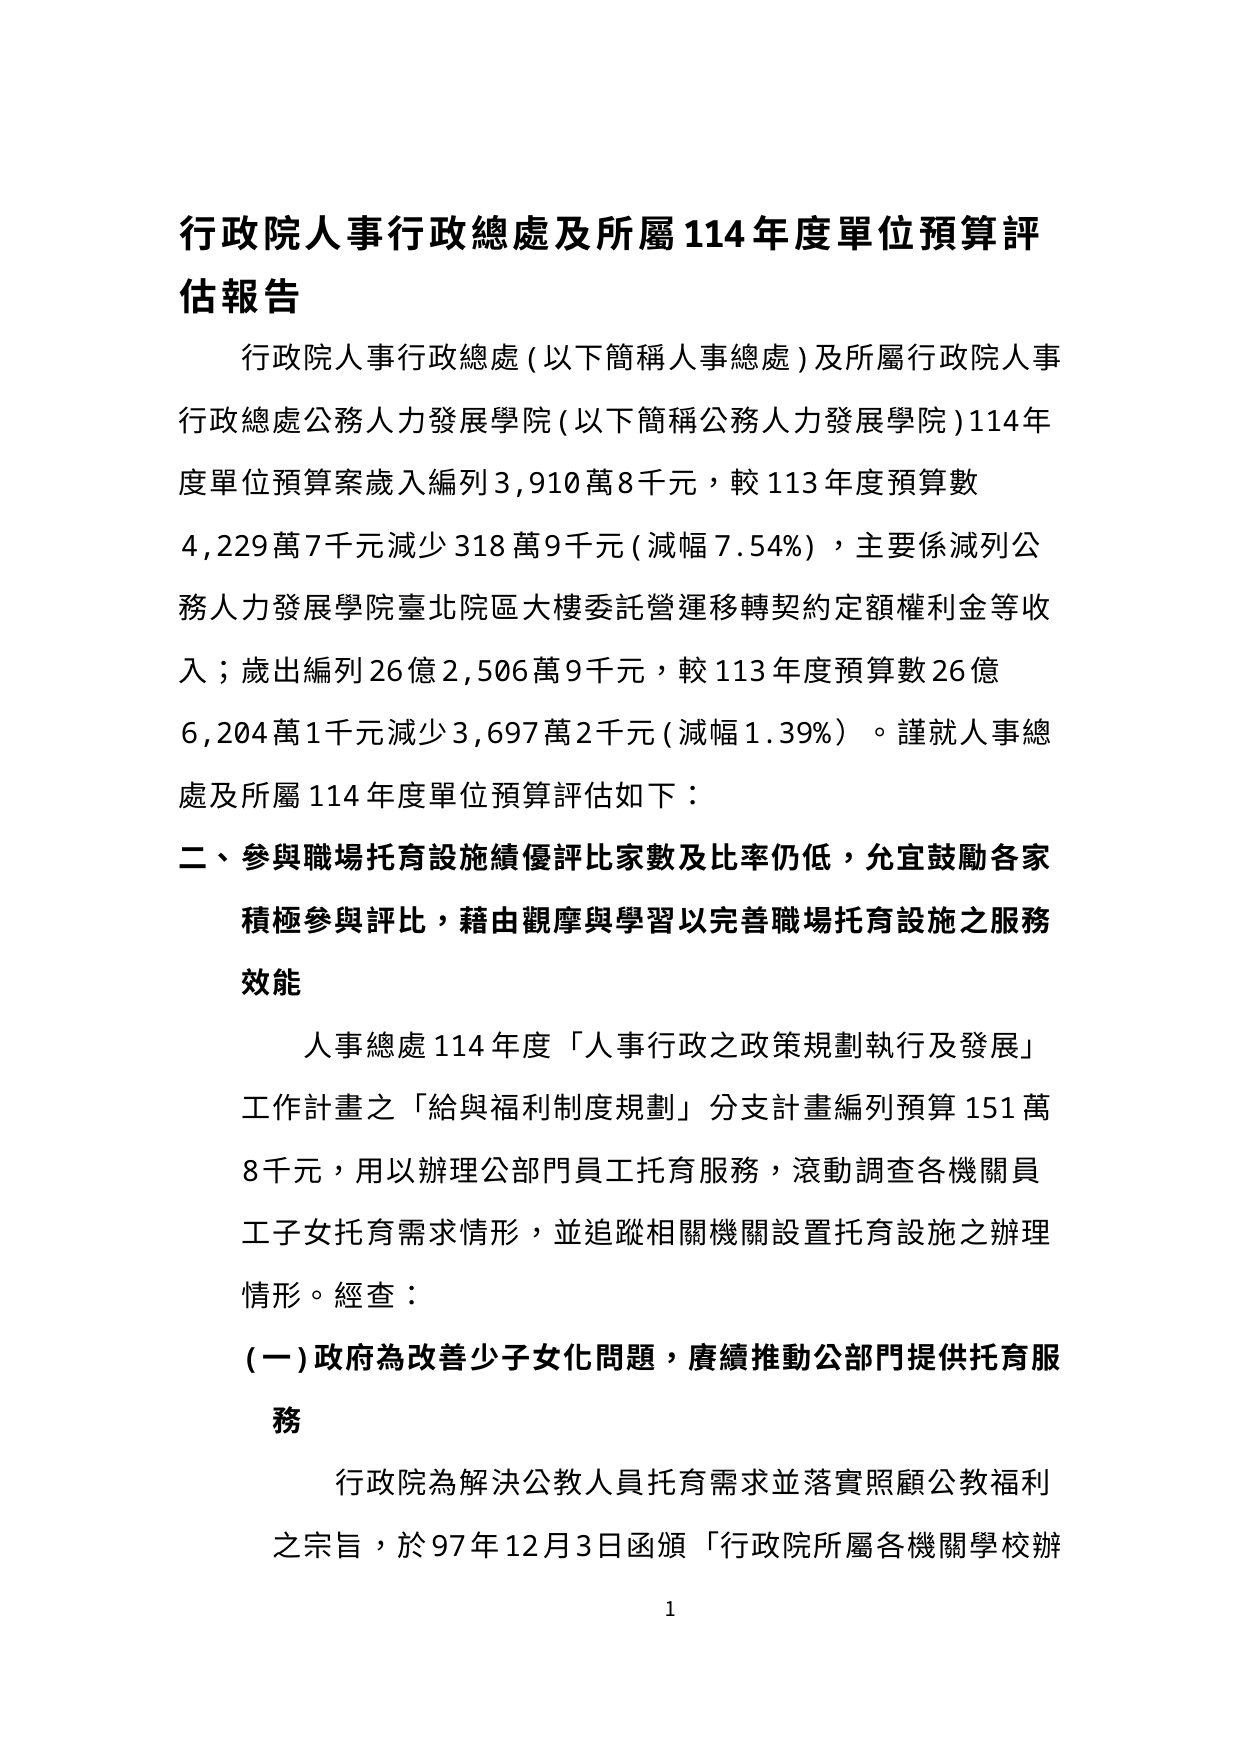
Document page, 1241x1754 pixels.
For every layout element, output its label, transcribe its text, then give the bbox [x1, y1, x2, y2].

text 人事總處114年度「人事行政之政策規劃執行及發展」工作計畫之「給與福利制度規劃」分支計畫編列預算151萬8千元，用以辦理公部門員工托育服務，滾動調查各機關員工子女托育需求情形，並追蹤相關機關設置托育設施之辦理情形。經查： [236, 1002, 1063, 1314]
text 二、參與職場托育設施績優評比家數及比率仍低，允宜鼓勵各家積極參與評比，藉由觀摩與學習以完善職場托育設施之服務效能 [177, 814, 1063, 1002]
text 行政院人事行政總處及所屬114年度單位預算評估報告 [177, 189, 1063, 314]
text 行政院人事行政總處(以下簡稱人事總處)及所屬行政院人事行政總處公務人力發展學院(以下簡稱公務人力發展學院)114年度單位預算案歲入編列3,910萬8千元，較113年度預算數4,229萬7千元減少318萬9千元(減幅7.54%)，主要係減列公務人力發展學院臺北院區大樓委託營運移轉契約定額權利金等收入；歲出編列26億2,506萬9千元，較113年度預算數26億6,204萬1千元減少3,697萬2千元(減幅1.39%）。謹就人事總處及所屬114年度單位預算評估如下： [177, 314, 1063, 814]
text (一)政府為改善少子女化問題，賡續推動公部門提供托育服務 [236, 1314, 1063, 1439]
text 行政院為解決公教人員托育需求並落實照顧公教福利之宗旨，於97年12月3日函頒「行政院所屬各機關學校辦理員工子女托育服務實施方案」，行政院所屬各機關學校(以下簡稱各機關)得採特約托育、自行設置托育機構或聯合辦理托育服務等3種方式提供員工相關托育服務資源。嗣因國內少子女化及高齡化趨勢加遽，行政院於107年7月25日核定「我國少子女化對策計畫(107年至111年)」，復於110年1月29日修正核定計畫期程延長為107年至113年，嗣於112年7月再度修正計畫。其中為擴大公部門辦理員工托育服務之示範效果，有3大工作重點：1.推動各機關落實辦理員工子女托育需求調查作業。2.各機關依托育需求評估設置托育設施。3.結合跨部會資源，協助政府機關(構)設置公共化托育設施。爰人事總處綜整調查各機關托育需求(包含員工子女人數、子女年齡、服務機關所在地區、現行托育服務之辦理方式等)，以擴大公部門員工托育服務。另各機關應依子女托育需求調查結果，融入「職場互助」概念，辦理設置托育設施評估作業，並依評估結果據以規劃具體推動措施。 [266, 1439, 1063, 1564]
